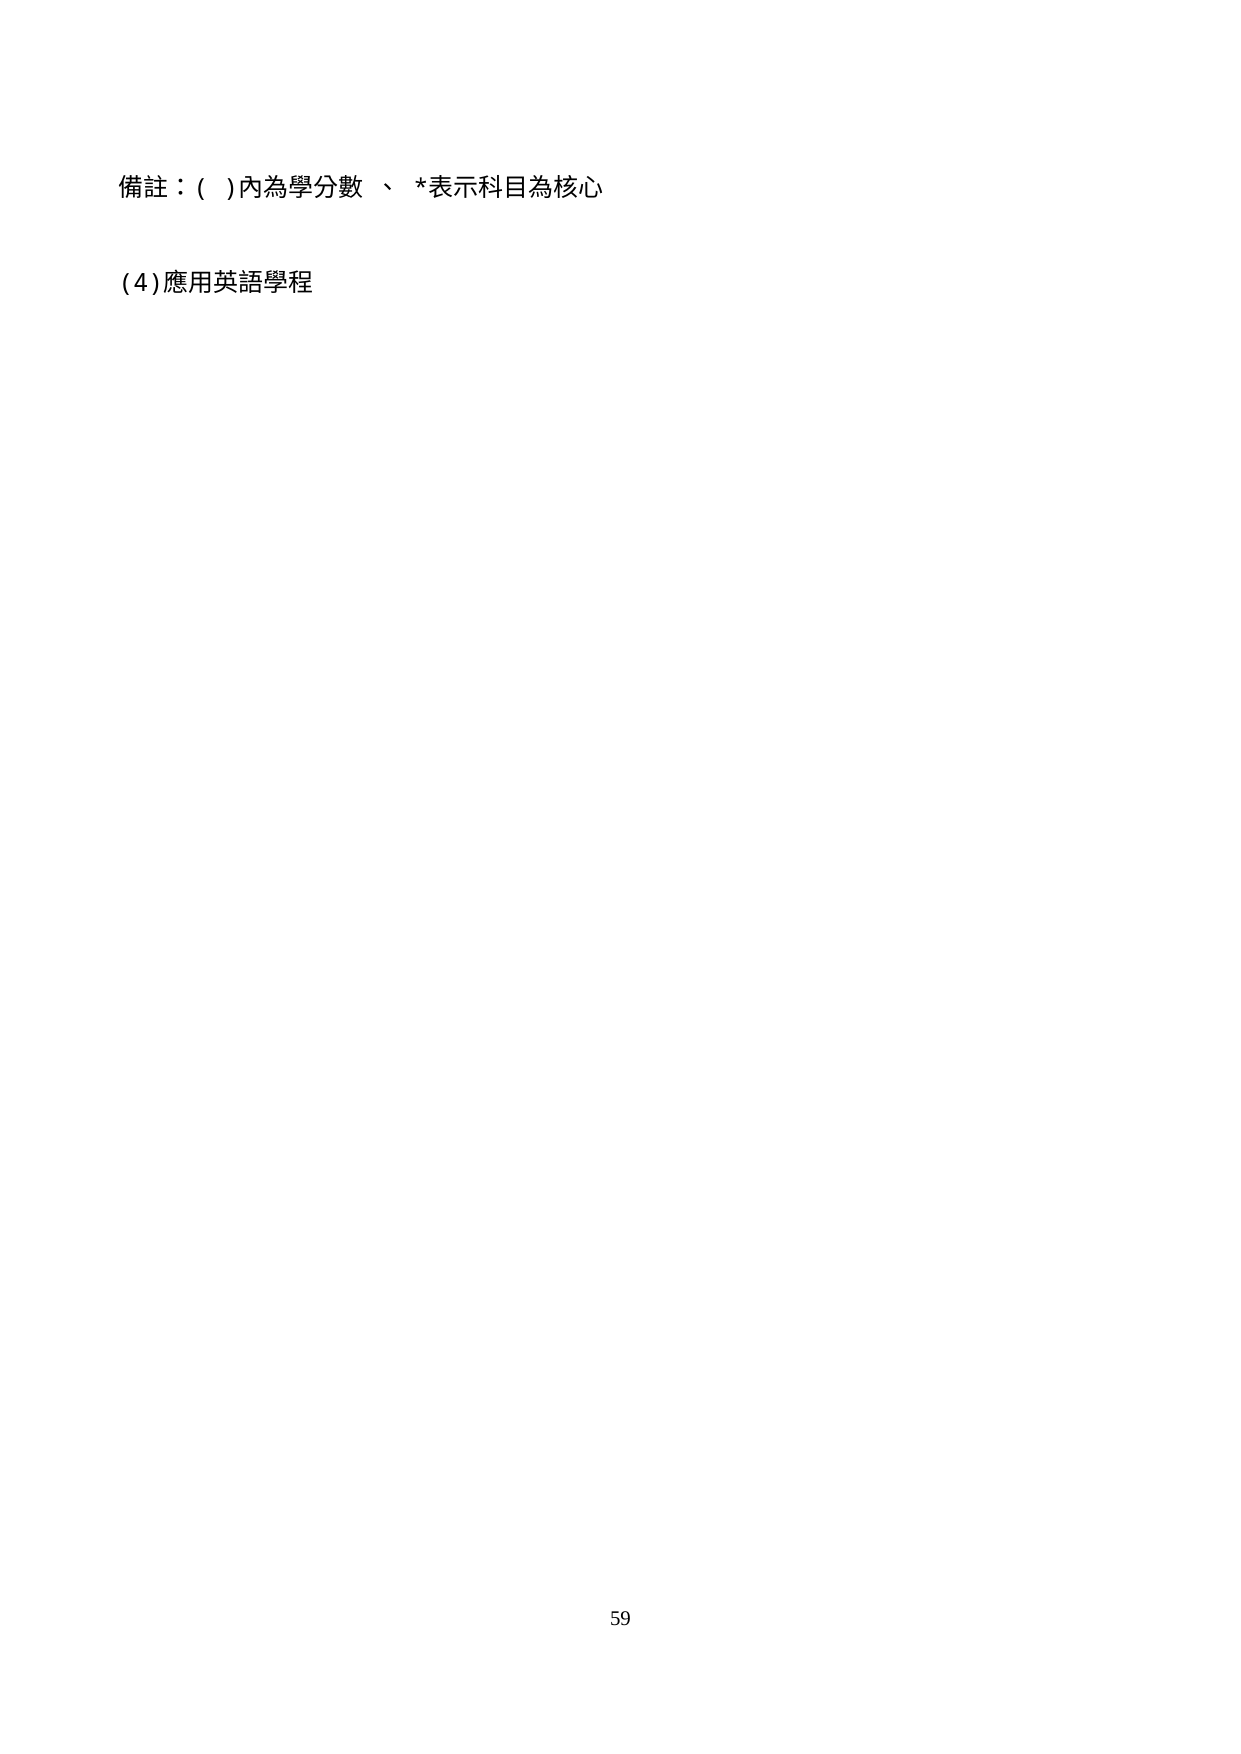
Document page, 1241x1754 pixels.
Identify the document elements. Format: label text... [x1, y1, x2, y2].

text (4)應用英語學程 [118, 239, 1122, 302]
text 備註：( )內為學分數 、 *表示科目為核心 [118, 143, 1122, 206]
